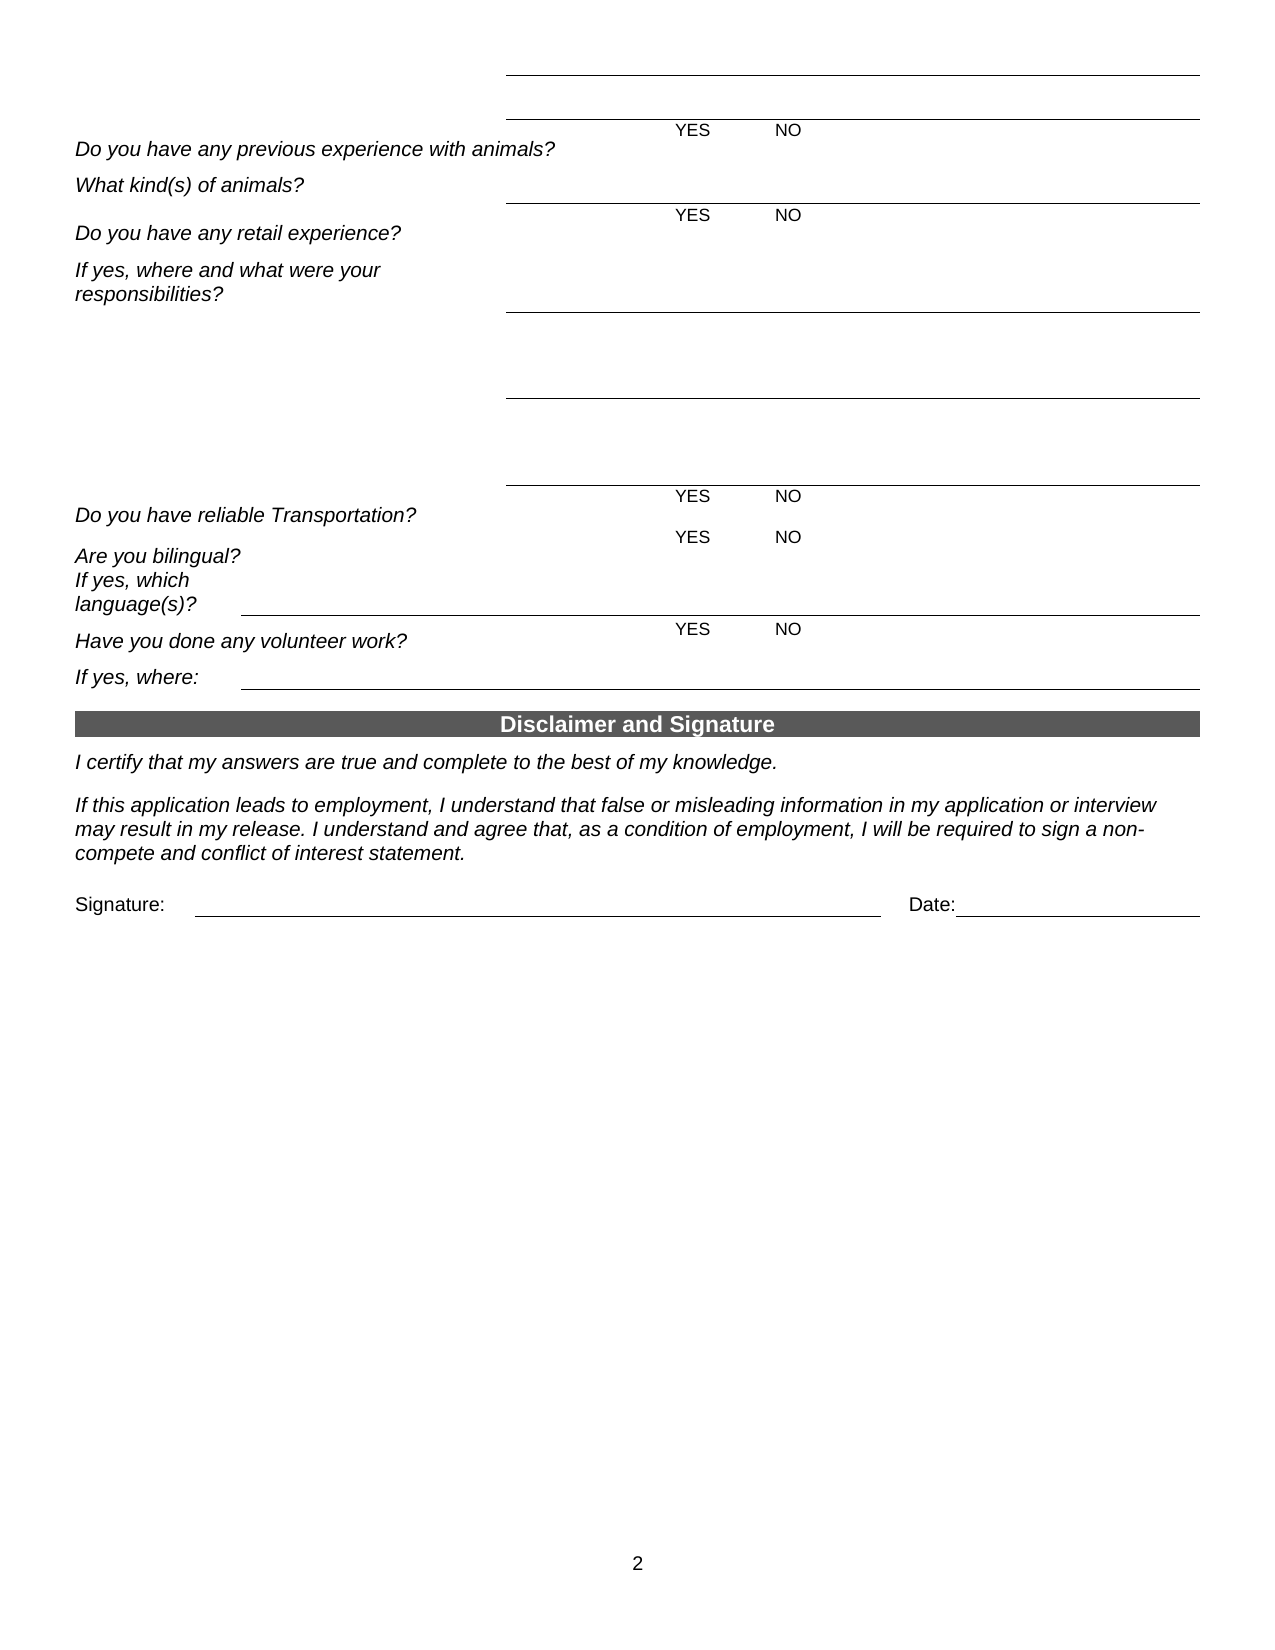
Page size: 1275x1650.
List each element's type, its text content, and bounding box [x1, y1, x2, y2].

table_cell Do you have any retail experience? [75, 203, 647, 245]
table_cell [839, 486, 1200, 527]
table_cell [75, 75, 506, 119]
table_cell [839, 527, 1200, 567]
table_header [195, 871, 881, 916]
table_cell [241, 568, 1200, 615]
table_cell NO [738, 527, 838, 567]
table_cell [506, 313, 1200, 398]
text If this application leads to employment, I understand that false or misleading information in my application or interview may result in my release. I understand and agree that, as a condition of employment, I will be required to sign a non-compete and conflict of interest statement. [75, 793, 1200, 864]
table_cell What kind(s) of animals? [75, 161, 506, 203]
table_cell NO [738, 486, 838, 527]
table_header [956, 871, 1200, 916]
table_cell Do you have any previous experience with animals? [75, 119, 647, 161]
table_cell [506, 76, 1200, 119]
table_cell [506, 161, 1200, 203]
table_cell YES [647, 120, 738, 161]
table_cell If yes, where: [75, 659, 241, 689]
table_cell YES [647, 204, 738, 245]
table_cell If yes, which language(s)? [75, 568, 241, 615]
table_cell NO [738, 616, 838, 659]
table_cell NO [738, 120, 838, 161]
table_cell [839, 120, 1200, 161]
table_cell [506, 245, 1200, 312]
table_cell [75, 398, 506, 485]
table_cell YES [647, 616, 738, 659]
table_cell If yes, where and what were your responsibilities? [75, 245, 506, 312]
table_cell [839, 204, 1200, 245]
table_cell Have you done any volunteer work? [75, 615, 647, 659]
table_header Signature: [75, 871, 195, 916]
subtitle Disclaimer and Signature [75, 711, 1200, 737]
text I certify that my answers are true and complete to the best of my knowledge. [75, 750, 1200, 774]
table_cell Do you have reliable Transportation? [75, 485, 647, 527]
table_cell [241, 659, 1200, 689]
table_cell [506, 399, 1200, 485]
table_cell Are you bilingual? [75, 527, 647, 567]
table_cell YES [647, 527, 738, 567]
table_cell [839, 616, 1200, 659]
table_cell NO [738, 204, 838, 245]
table_header Date: [881, 871, 956, 916]
table_cell [75, 312, 506, 398]
table_cell YES [647, 486, 738, 527]
